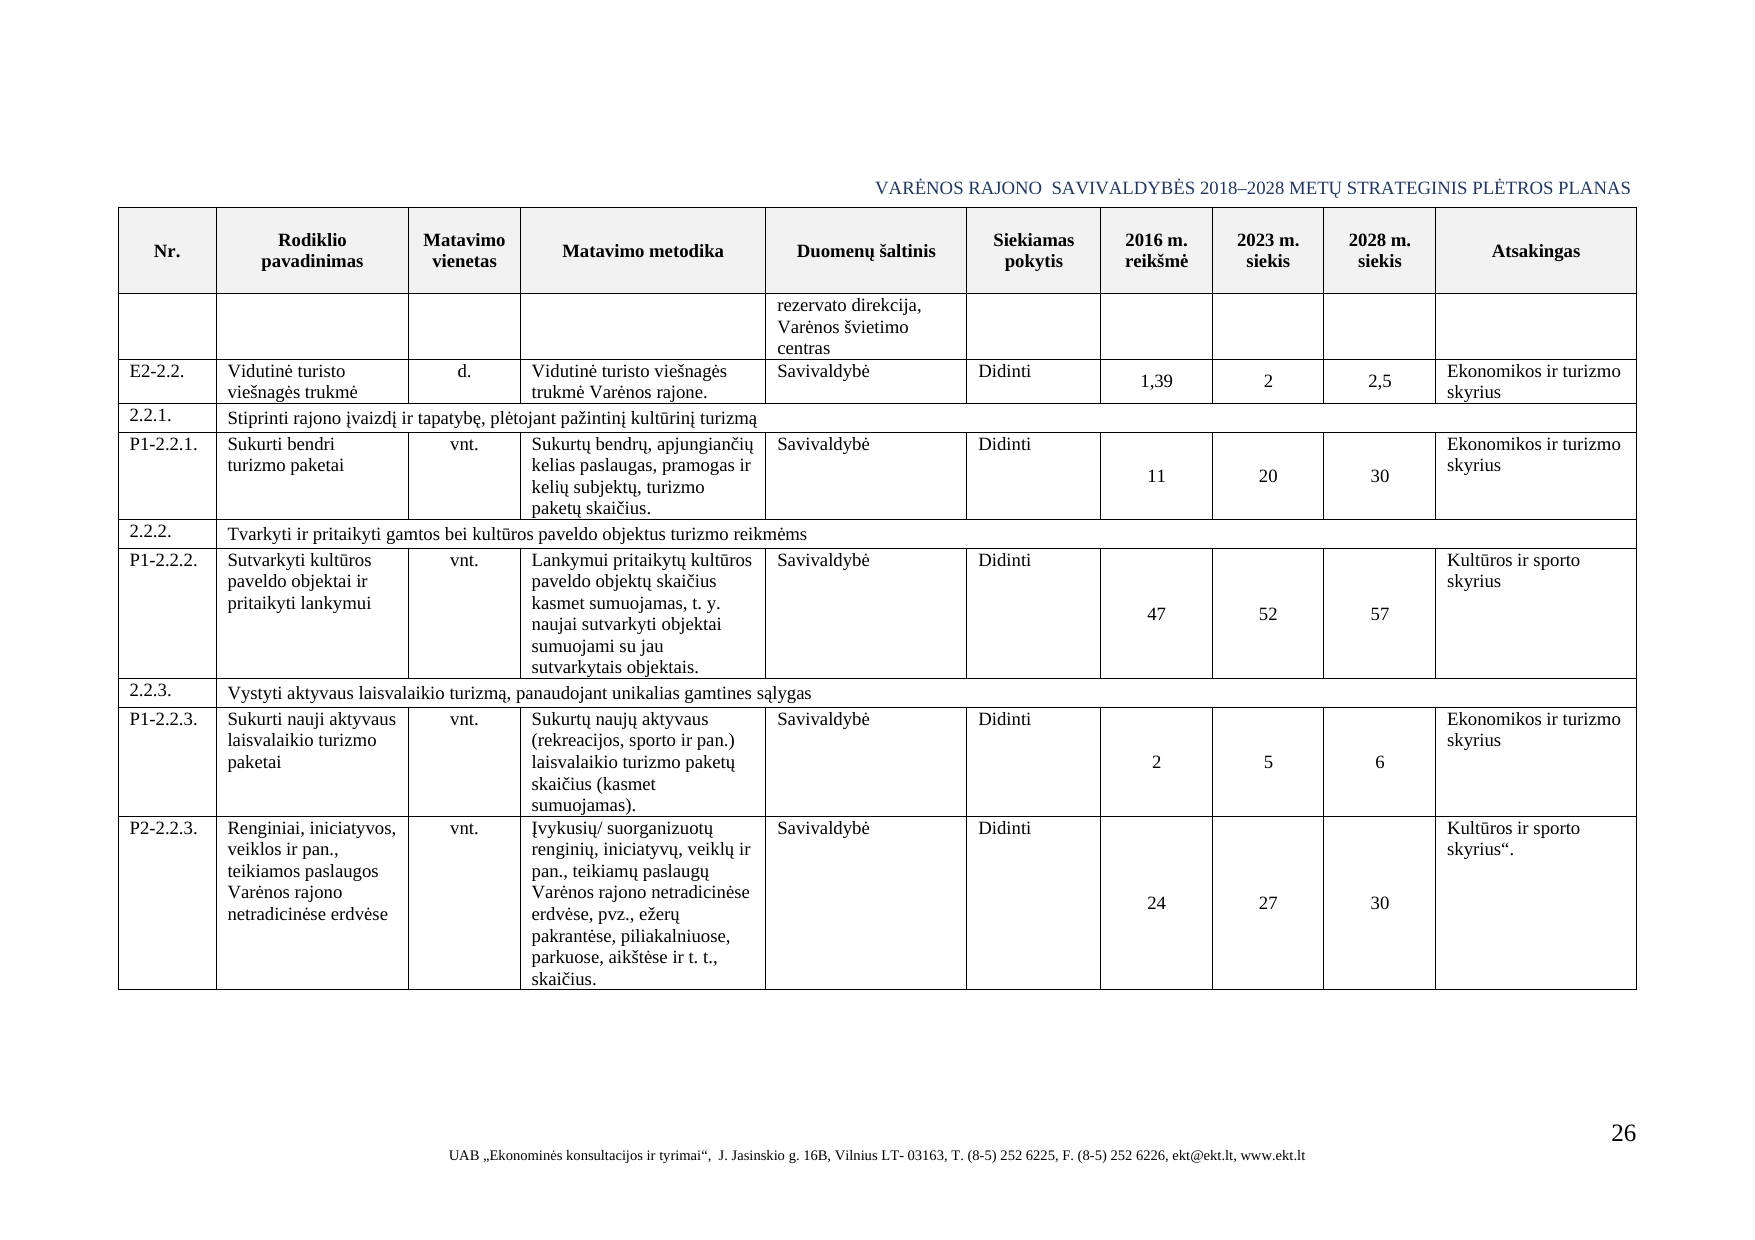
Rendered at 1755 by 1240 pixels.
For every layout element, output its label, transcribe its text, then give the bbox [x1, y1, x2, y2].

table_cell P1-2.2.3. [119, 708, 216, 816]
table_cell 2.2.1. [119, 404, 216, 432]
table_cell Sukurti bendri turizmo paketai [217, 433, 408, 519]
table_cell Tvarkyti ir pritaikyti gamtos bei kultūros paveldo objektus turizmo reikmėms [217, 520, 1636, 548]
table_cell [409, 294, 520, 359]
table_cell 2 [1213, 360, 1323, 403]
table_cell Sutvarkyti kultūros paveldo objektai ir pritaikyti lankymui [217, 549, 408, 678]
table_cell Kultūros ir sporto skyrius [1436, 549, 1636, 678]
table_cell P1-2.2.1. [119, 433, 216, 519]
table_cell 52 [1213, 549, 1323, 678]
table_cell Ekonomikos ir turizmo skyrius [1436, 433, 1636, 519]
table_header Duomenų šaltinis [766, 208, 966, 293]
table_cell 2,5 [1324, 360, 1435, 403]
table_cell 11 [1101, 433, 1212, 519]
table_cell Kultūros ir sporto skyrius“. [1436, 817, 1636, 989]
table_cell Didinti [967, 817, 1100, 989]
table_cell Didinti [967, 549, 1100, 678]
table_cell 6 [1324, 708, 1435, 816]
table_cell [1436, 294, 1636, 359]
table_cell Didinti [967, 708, 1100, 816]
table_cell Didinti [967, 360, 1100, 403]
table_cell Savivaldybė [766, 708, 966, 816]
table_cell [521, 294, 765, 359]
table_header Nr. [119, 208, 216, 293]
table_cell [217, 294, 408, 359]
table_cell Įvykusių/ suorganizuotų renginių, iniciatyvų, veiklų ir pan., teikiamų paslaugų Varėnos rajono netradicinėse erdvėse, pvz., ežerų pakrantėse, piliakalniuose, parkuose, aikštėse ir t. t., skaičius. [521, 817, 765, 989]
table_cell 57 [1324, 549, 1435, 678]
table_cell Stiprinti rajono įvaizdį ir tapatybę, plėtojant pažintinį kultūrinį turizmą [217, 404, 1636, 432]
table_cell 2.2.2. [119, 520, 216, 548]
table_cell 2 [1101, 708, 1212, 816]
table_cell Ekonomikos ir turizmo skyrius [1436, 360, 1636, 403]
table_cell P1-2.2.2. [119, 549, 216, 678]
table_cell vnt. [409, 708, 520, 816]
table_cell 2.2.3. [119, 679, 216, 707]
table_cell Vystyti aktyvaus laisvalaikio turizmą, panaudojant unikalias gamtines sąlygas [217, 679, 1636, 707]
table_header Matavimo vienetas [409, 208, 520, 293]
table_cell 24 [1101, 817, 1212, 989]
table_header Matavimo metodika [521, 208, 765, 293]
table_cell d. [409, 360, 520, 403]
table_header 2028 m. siekis [1324, 208, 1435, 293]
table_cell [1213, 294, 1323, 359]
table_cell 30 [1324, 817, 1435, 989]
table_header Rodiklio pavadinimas [217, 208, 408, 293]
table_cell 30 [1324, 433, 1435, 519]
table_header 2023 m. siekis [1213, 208, 1323, 293]
table_cell [1324, 294, 1435, 359]
table_cell Didinti [967, 433, 1100, 519]
table_cell Sukurtų naujų aktyvaus (rekreacijos, sporto ir pan.) laisvalaikio turizmo paketų skaičius (kasmet sumuojamas). [521, 708, 765, 816]
table_cell Vidutinė turisto viešnagės trukmė [217, 360, 408, 403]
table_cell 27 [1213, 817, 1323, 989]
table_header 2016 m. reikšmė [1101, 208, 1212, 293]
table_cell Renginiai, iniciatyvos, veiklos ir pan., teikiamos paslaugos Varėnos rajono netradicinėse erdvėse [217, 817, 408, 989]
table_cell Ekonomikos ir turizmo skyrius [1436, 708, 1636, 816]
table_cell rezervato direkcija, Varėnos švietimo centras [766, 294, 966, 359]
table_header Atsakingas [1436, 208, 1636, 293]
table_cell 5 [1213, 708, 1323, 816]
table_cell [1101, 294, 1212, 359]
table_cell [119, 294, 216, 359]
table_cell Vidutinė turisto viešnagės trukmė Varėnos rajone. [521, 360, 765, 403]
table_cell vnt. [409, 433, 520, 519]
table_cell vnt. [409, 817, 520, 989]
table_cell Savivaldybė [766, 433, 966, 519]
table_header Siekiamas pokytis [967, 208, 1100, 293]
table_cell vnt. [409, 549, 520, 678]
table_cell Savivaldybė [766, 549, 966, 678]
table_cell Sukurtų bendrų, apjungiančių kelias paslaugas, pramogas ir kelių subjektų, turizmo paketų skaičius. [521, 433, 765, 519]
table_cell Savivaldybė [766, 817, 966, 989]
table_cell [967, 294, 1100, 359]
table_cell Lankymui pritaikytų kultūros paveldo objektų skaičius kasmet sumuojamas, t. y. naujai sutvarkyti objektai sumuojami su jau sutvarkytais objektais. [521, 549, 765, 678]
table_cell Sukurti nauji aktyvaus laisvalaikio turizmo paketai [217, 708, 408, 816]
table_cell Savivaldybė [766, 360, 966, 403]
table_cell E2-2.2. [119, 360, 216, 403]
table_cell 1,39 [1101, 360, 1212, 403]
table_cell P2-2.2.3. [119, 817, 216, 989]
table_cell 47 [1101, 549, 1212, 678]
table_cell 20 [1213, 433, 1323, 519]
